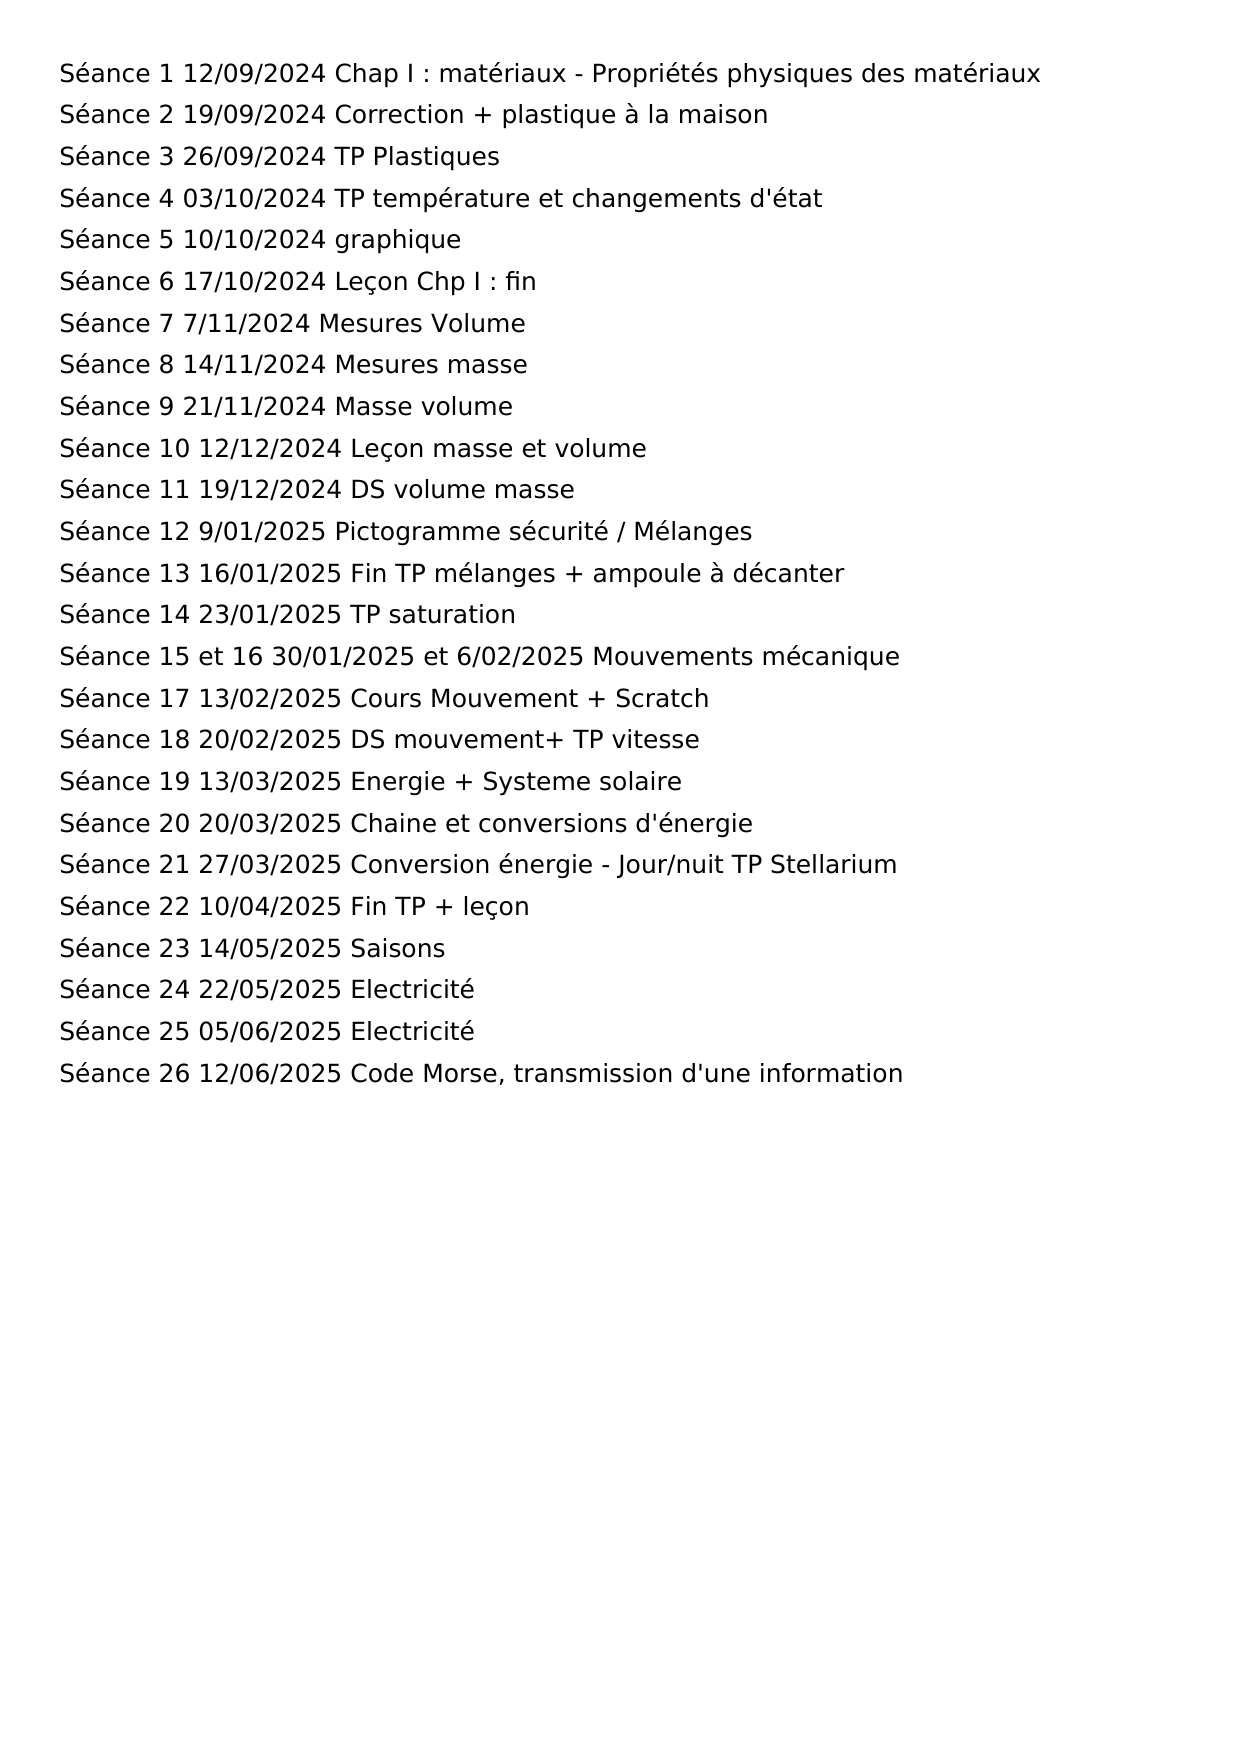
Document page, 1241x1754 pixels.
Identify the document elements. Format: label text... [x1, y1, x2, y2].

text Séance 11 19/12/2024 DS volume masse [59, 476, 1181, 505]
text Séance 13 16/01/2025 Fin TP mélanges + ampoule à décanter [59, 559, 1181, 588]
text Séance 5 10/10/2024 graphique [59, 226, 1181, 255]
text Séance 1 12/09/2024 Chap I : matériaux - Propriétés physiques des matériaux [59, 59, 1181, 88]
text Séance 22 10/04/2025 Fin TP + leçon [59, 892, 1181, 922]
text Séance 6 17/10/2024 Leçon Chp I : fin [59, 267, 1181, 297]
text Séance 14 23/01/2025 TP saturation [59, 601, 1181, 630]
text Séance 23 14/05/2025 Saisons [59, 934, 1181, 963]
text Séance 19 13/03/2025 Energie + Systeme solaire [59, 767, 1181, 797]
text Séance 7 7/11/2024 Mesures Volume [59, 309, 1181, 338]
text Séance 18 20/02/2025 DS mouvement+ TP vitesse [59, 726, 1181, 755]
text Séance 3 26/09/2024 TP Plastiques [59, 142, 1181, 172]
text Séance 12 9/01/2025 Pictogramme sécurité / Mélanges [59, 517, 1181, 547]
text Séance 25 05/06/2025 Electricité [59, 1017, 1181, 1047]
text Séance 15 et 16 30/01/2025 et 6/02/2025 Mouvements mécanique [59, 642, 1181, 672]
text Séance 2 19/09/2024 Correction + plastique à la maison [59, 101, 1181, 130]
text Séance 4 03/10/2024 TP température et changements d'état [59, 184, 1181, 213]
text Séance 24 22/05/2025 Electricité [59, 976, 1181, 1005]
text Séance 21 27/03/2025 Conversion énergie - Jour/nuit TP Stellarium [59, 851, 1181, 880]
text Séance 26 12/06/2025 Code Morse, transmission d'une information [59, 1059, 1181, 1088]
text Séance 20 20/03/2025 Chaine et conversions d'énergie [59, 809, 1181, 838]
text Séance 8 14/11/2024 Mesures masse [59, 351, 1181, 380]
text Séance 10 12/12/2024 Leçon masse et volume [59, 434, 1181, 463]
text Séance 9 21/11/2024 Masse volume [59, 392, 1181, 422]
text Séance 17 13/02/2025 Cours Mouvement + Scratch [59, 684, 1181, 713]
